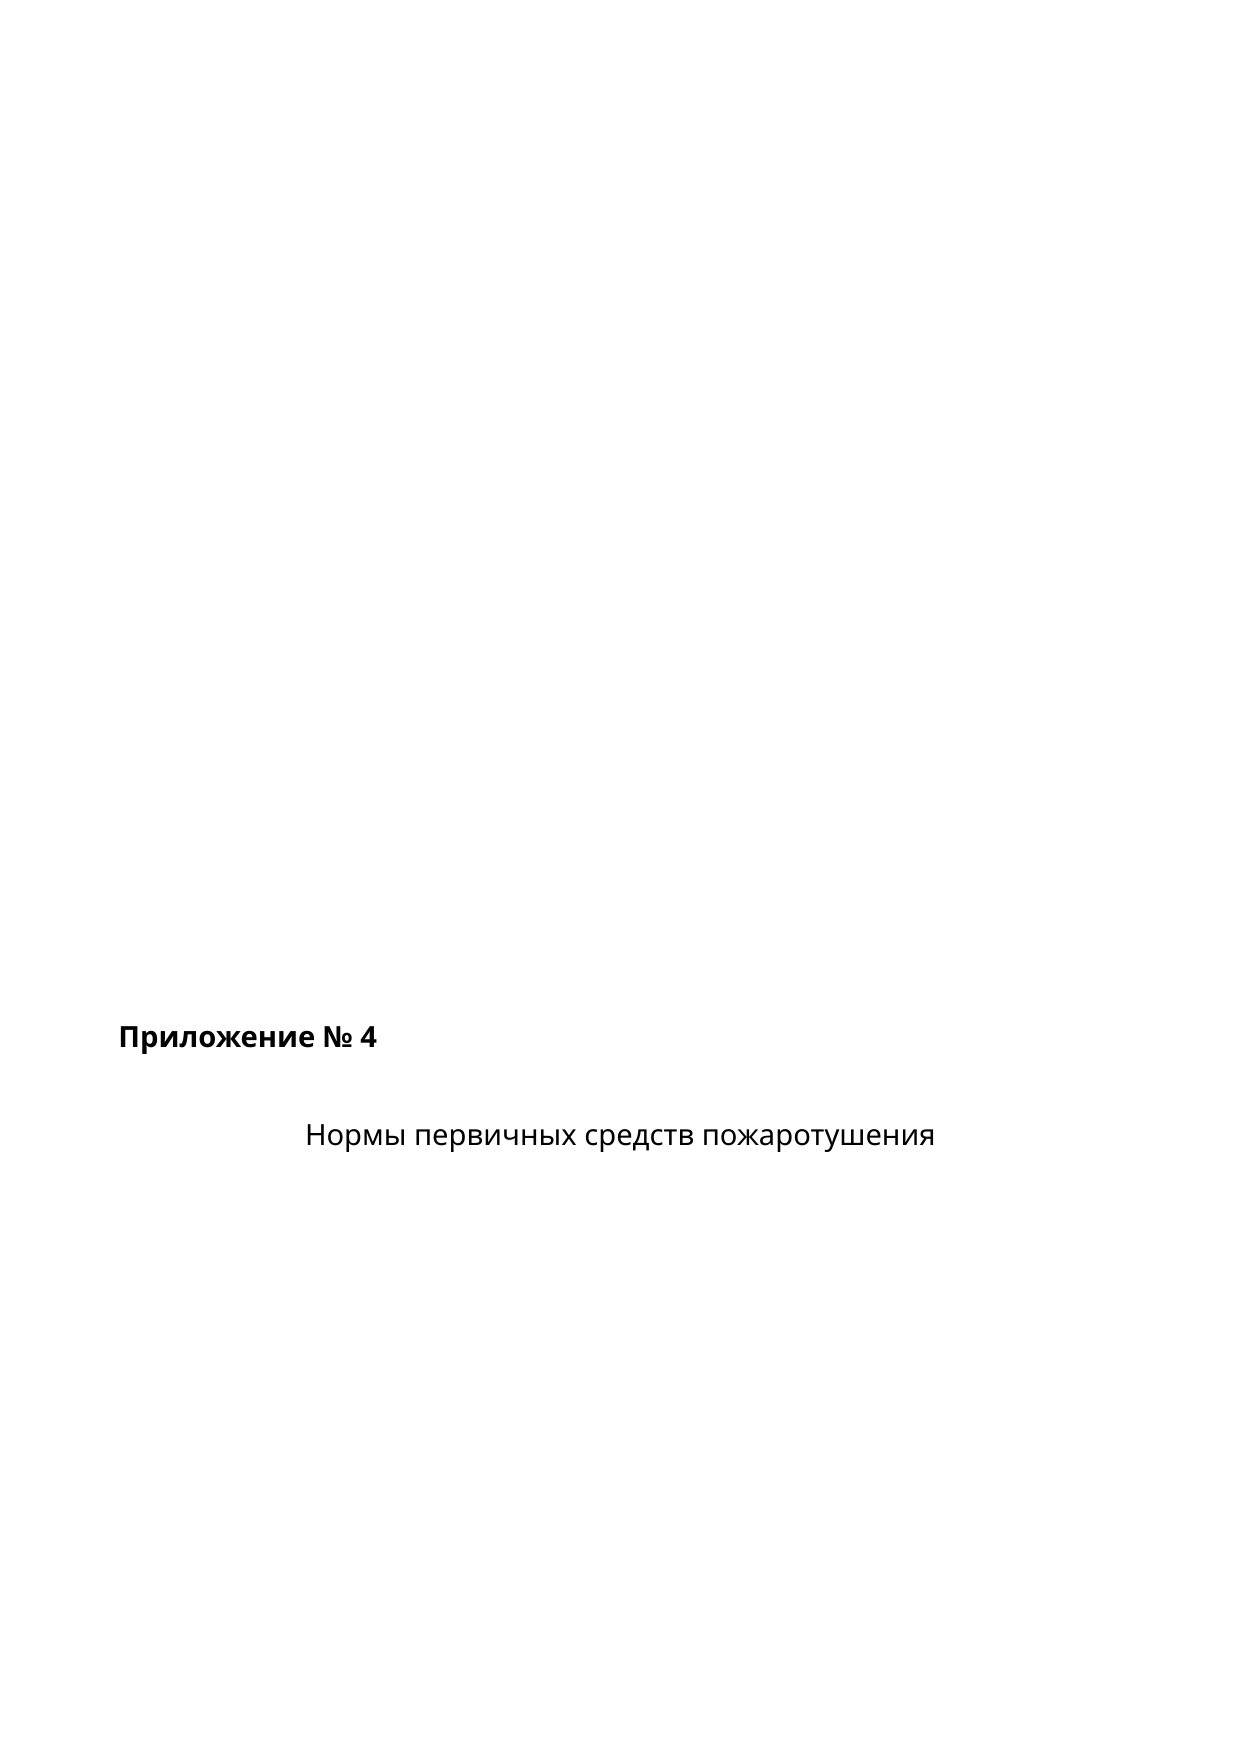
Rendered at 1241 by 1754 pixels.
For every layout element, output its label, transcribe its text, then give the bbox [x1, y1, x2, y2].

text Приложение № 4 [118, 118, 1122, 1056]
text Нормы первичных средств пожаротушения [118, 1114, 1122, 1153]
